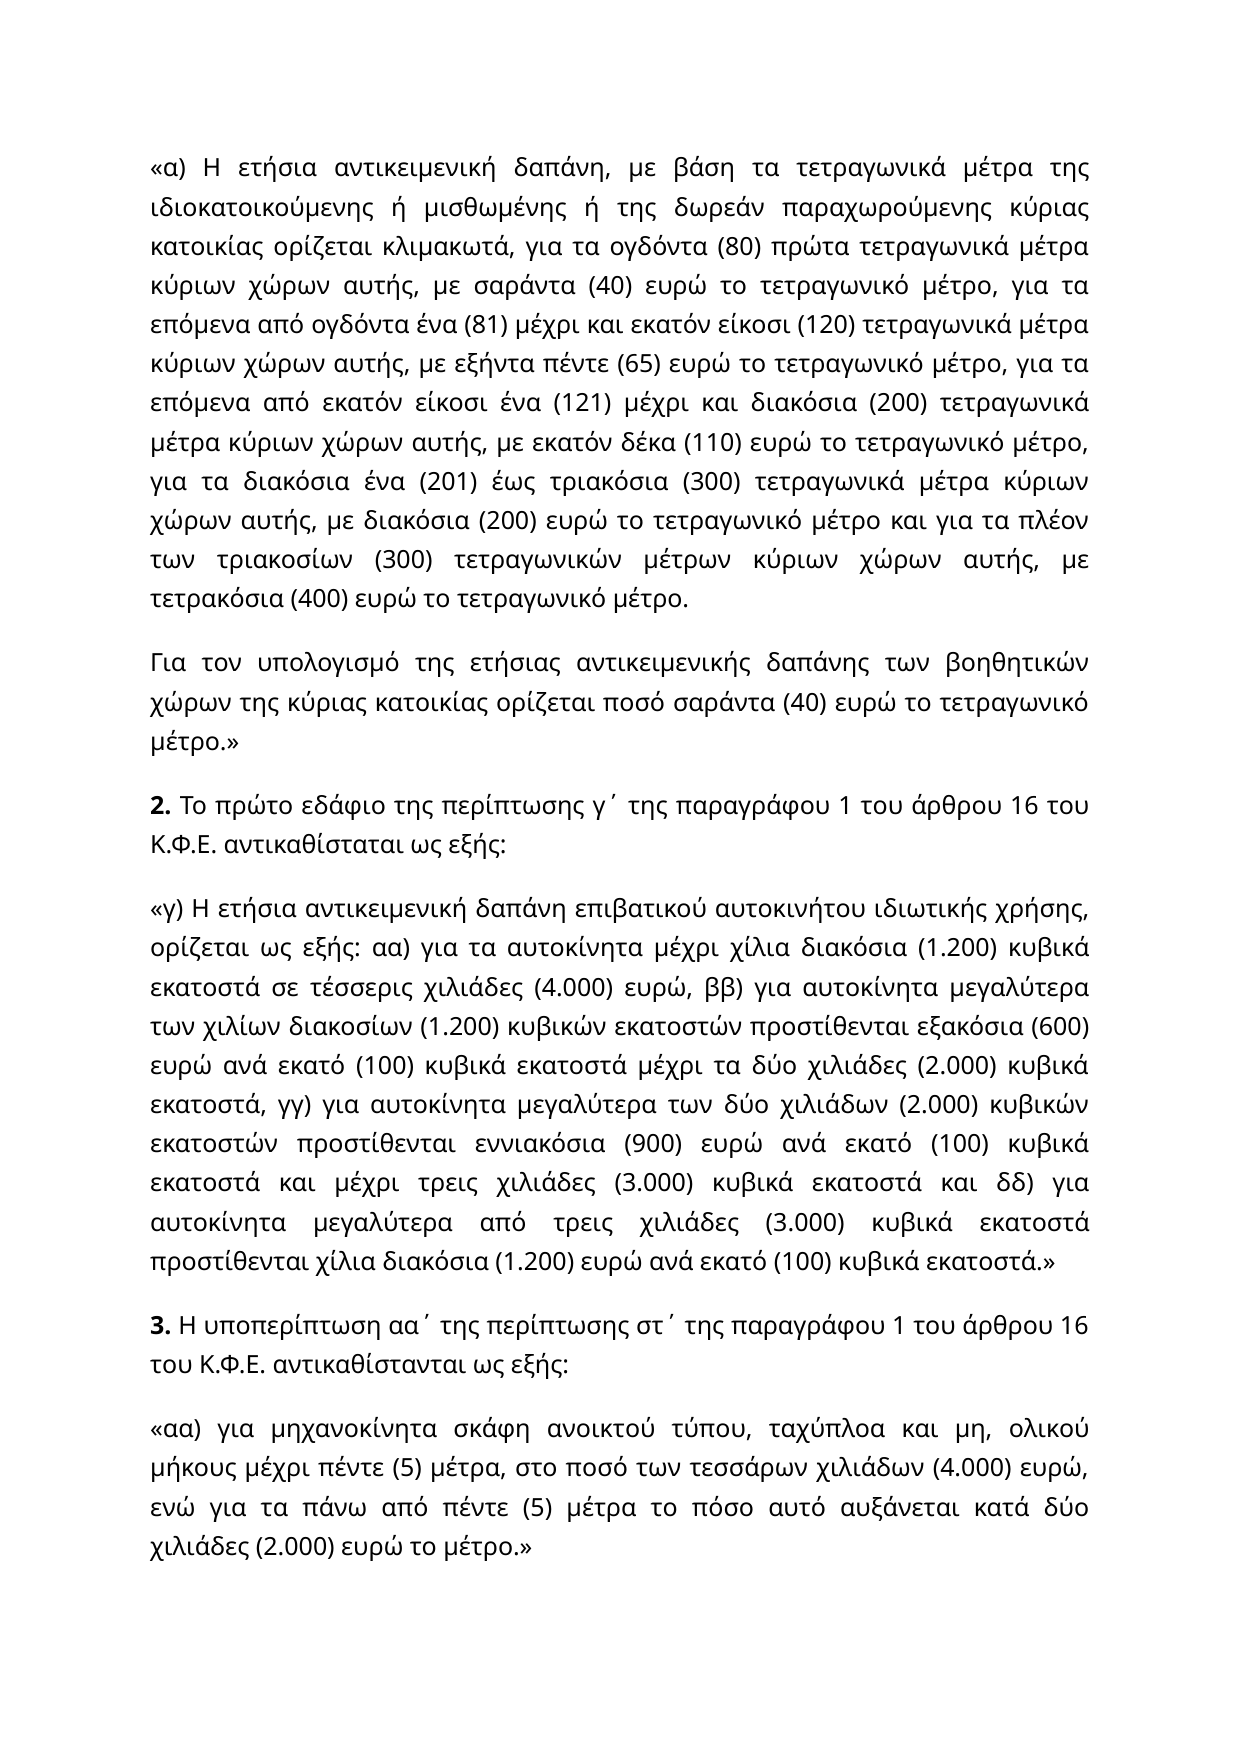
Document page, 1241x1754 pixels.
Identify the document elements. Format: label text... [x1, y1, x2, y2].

text 3. Η υποπερίπτωση αα΄ της περίπτωσης στ΄ της παραγράφου 1 του άρθρου 16 του Κ.Φ.Ε. αντικαθίστανται ως εξής: [150, 1307, 1090, 1381]
text 2. Το πρώτο εδάφιο της περίπτωσης γ΄ της παραγράφου 1 του άρθρου 16 του Κ.Φ.Ε. αντικαθίσταται ως εξής: [150, 787, 1090, 861]
text «αα) για μηχανοκίνητα σκάφη ανοικτού τύπου, ταχύπλοα και μη, ολικού μήκους μέχρι πέντε (5) μέτρα, στο ποσό των τεσσάρων χιλιάδων (4.000) ευρώ, ενώ για τα πάνω από πέντε (5) μέτρα το πόσο αυτό αυξάνεται κατά δύο χιλιάδες (2.000) ευρώ το μέτρο.» [150, 1411, 1090, 1562]
text «γ) Η ετήσια αντικειμενική δαπάνη επιβατικού αυτοκινήτου ιδιωτικής χρήσης, ορίζεται ως εξής: αα) για τα αυτοκίνητα μέχρι χίλια διακόσια (1.200) κυβικά εκατοστά σε τέσσερις χιλιάδες (4.000) ευρώ, ββ) για αυτοκίνητα μεγαλύτερα των χιλίων διακοσίων (1.200) κυβικών εκατοστών προστίθενται εξακόσια (600) ευρώ ανά εκατό (100) κυβικά εκατοστά μέχρι τα δύο χιλιάδες (2.000) κυβικά εκατοστά, γγ) για αυτοκίνητα μεγαλύτερα των δύο χιλιάδων (2.000) κυβικών εκατοστών προστίθενται εννιακόσια (900) ευρώ ανά εκατό (100) κυβικά εκατοστά και μέχρι τρεις χιλιάδες (3.000) κυβικά εκατοστά και δδ) για αυτοκίνητα μεγαλύτερα από τρεις χιλιάδες (3.000) κυβικά εκατοστά προστίθενται χίλια διακόσια (1.200) ευρώ ανά εκατό (100) κυβικά εκατοστά.» [150, 891, 1090, 1277]
text Για τον υπολογισμό της ετήσιας αντικειμενικής δαπάνης των βοηθητικών χώρων της κύριας κατοικίας ορίζεται ποσό σαράντα (40) ευρώ το τετραγωνικό μέτρο.» [150, 645, 1090, 757]
text «α) Η ετήσια αντικειμενική δαπάνη, με βάση τα τετραγωνικά μέτρα της ιδιοκατοικούμενης ή μισθωμένης ή της δωρεάν παραχωρούμενης κύριας κατοικίας ορίζεται κλιμακωτά, για τα ογδόντα (80) πρώτα τετραγωνικά μέτρα κύριων χώρων αυτής, με σαράντα (40) ευρώ το τετραγωνικό μέτρο, για τα επόμενα από ογδόντα ένα (81) μέχρι και εκατόν είκοσι (120) τετραγωνικά μέτρα κύριων χώρων αυτής, με εξήντα πέντε (65) ευρώ το τετραγωνικό μέτρο, για τα επόμενα από εκατόν είκοσι ένα (121) μέχρι και διακόσια (200) τετραγωνικά μέτρα κύριων χώρων αυτής, με εκατόν δέκα (110) ευρώ το τετραγωνικό μέτρο, για τα διακόσια ένα (201) έως τριακόσια (300) τετραγωνικά μέτρα κύριων χώρων αυτής, με διακόσια (200) ευρώ το τετραγωνικό μέτρο και για τα πλέον των τριακοσίων (300) τετραγωνικών μέτρων κύριων χώρων αυτής, με τετρακόσια (400) ευρώ το τετραγωνικό μέτρο. [150, 150, 1090, 615]
